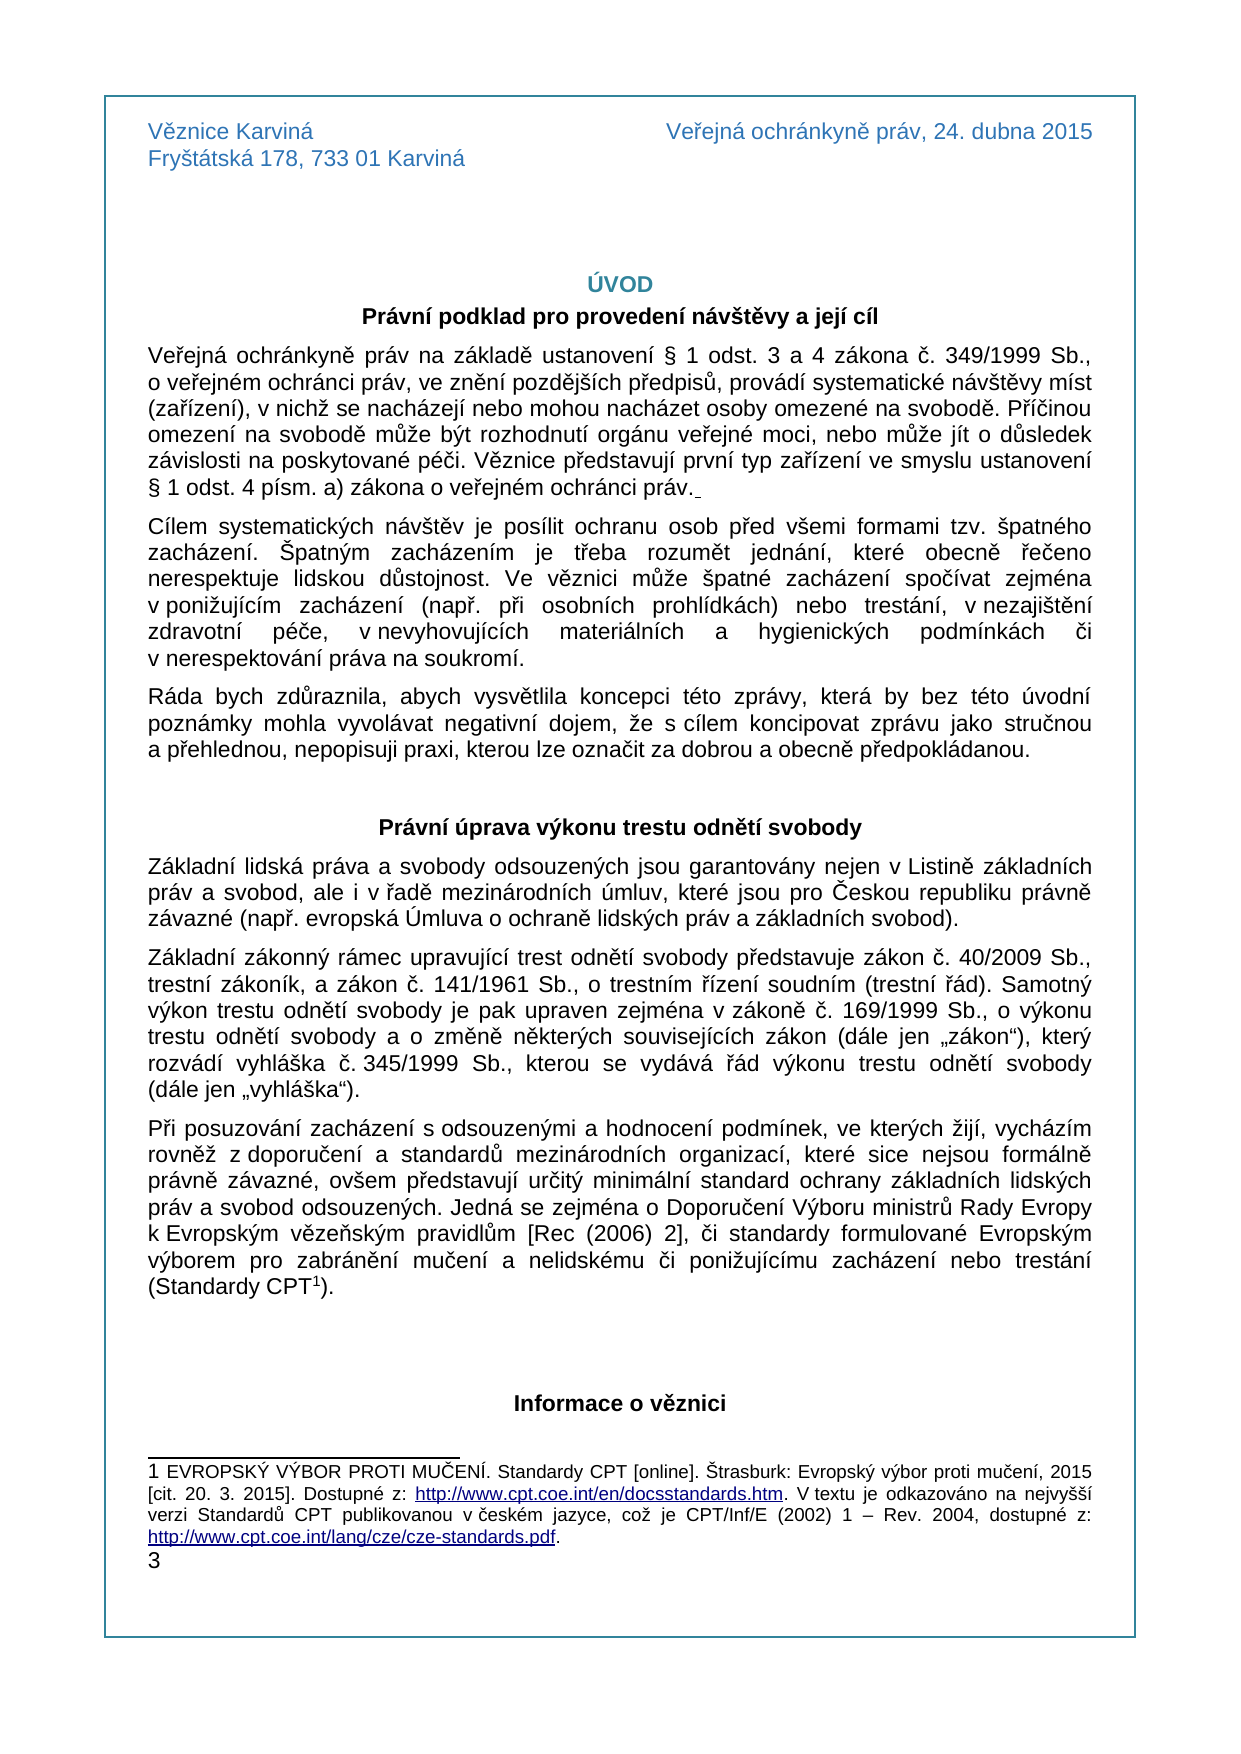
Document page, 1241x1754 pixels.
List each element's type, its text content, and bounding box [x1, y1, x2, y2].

text EVROPSKÝ VÝBOR PROTI MUČENÍ. Standardy CPT [online]. Štrasburk: Evropský výbor proti mučení, 2015 [cit. 20. 3. 2015]. Dostupné z: http://www.cpt.coe.int/en/docsstandards.htm. V textu je odkazováno na nejvyšší verzi Standardů CPT publikovanou v českém jazyce, což je CPT/Inf/E (2002) 1 – Rev. 2004, dostupné z: http://www.cpt.coe.int/lang/cze/cze-standards.pdf. [148, 1458, 1092, 1547]
subtitle Informace o věznici [148, 1389, 1092, 1416]
text Při posuzování zacházení s odsouzenými a hodnocení podmínek, ve kterých žijí, vycházím rovněž z doporučení a standardů mezinárodních organizací, které sice nejsou formálně právně závazné, ovšem představují určitý minimální standard ochrany základních lidských práv a svobod odsouzených. Jedná se zejména o Doporučení Výboru ministrů Rady Evropy k Evropským vězeňským pravidlům [Rec (2006) 2], či standardy formulované Evropským výborem pro zabránění mučení a nelidskému či ponižujícímu zacházení nebo trestání (Standardy CPT). [148, 1115, 1092, 1299]
text Ráda bych zdůraznila, abych vysvětlila koncepci této zprávy, která by bez této úvodní poznámky mohla vyvolávat negativní dojem, že s cílem koncipovat zprávu jako stručnou a přehlednou, nepopisuji praxi, kterou lze označit za dobrou a obecně předpokládanou. [148, 683, 1092, 762]
text Základní lidská práva a svobody odsouzených jsou garantovány nejen v Listině základních práv a svobod, ale i v řadě mezinárodních úmluv, které jsou pro Českou republiku právně závazné (např. evropská Úmluva o ochraně lidských práv a základních svobod). [148, 853, 1092, 932]
subtitle Právní úprava výkonu trestu odnětí svobody [148, 814, 1092, 840]
subtitle Právní podklad pro provedení návštěvy a její cíl [148, 303, 1092, 329]
text Základní zákonný rámec upravující trest odnětí svobody představuje zákon č. 40/2009 Sb., trestní zákoník, a zákon č. 141/1961 Sb., o trestním řízení soudním (trestní řád). Samotný výkon trestu odnětí svobody je pak upraven zejména v zákoně č. 169/1999 Sb., o výkonu trestu odnětí svobody a o změně některých souvisejících zákon (dále jen „zákon“), který rozvádí vyhláška č. 345/1999 Sb., kterou se vydává řád výkonu trestu odnětí svobody (dále jen „vyhláška“). [148, 944, 1092, 1102]
text Veřejná ochránkyně práv na základě ustanovení § 1 odst. 3 a 4 zákona č. 349/1999 Sb., o veřejném ochránci práv, ve znění pozdějších předpisů, provádí systematické návštěvy míst (zařízení), v nichž se nacházejí nebo mohou nacházet osoby omezené na svobodě. Příčinou omezení na svobodě může být rozhodnutí orgánu veřejné moci, nebo může jít o důsledek závislosti na poskytované péči. Věznice představují první typ zařízení ve smyslu ustanovení § 1 odst. 4 písm. a) zákona o veřejném ochránci práv. [148, 342, 1092, 500]
text Cílem systematických návštěv je posílit ochranu osob před všemi formami tzv. špatného zacházení. Špatným zacházením je třeba rozumět jednání, které obecně řečeno nerespektuje lidskou důstojnost. Ve věznici může špatné zacházení spočívat zejména v ponižujícím zacházení (např. při osobních prohlídkách) nebo trestání, v nezajištění zdravotní péče, v nevyhovujících materiálních a hygienických podmínkách či v nerespektování práva na soukromí. [148, 513, 1092, 671]
subtitle ÚVOD [148, 271, 1092, 297]
